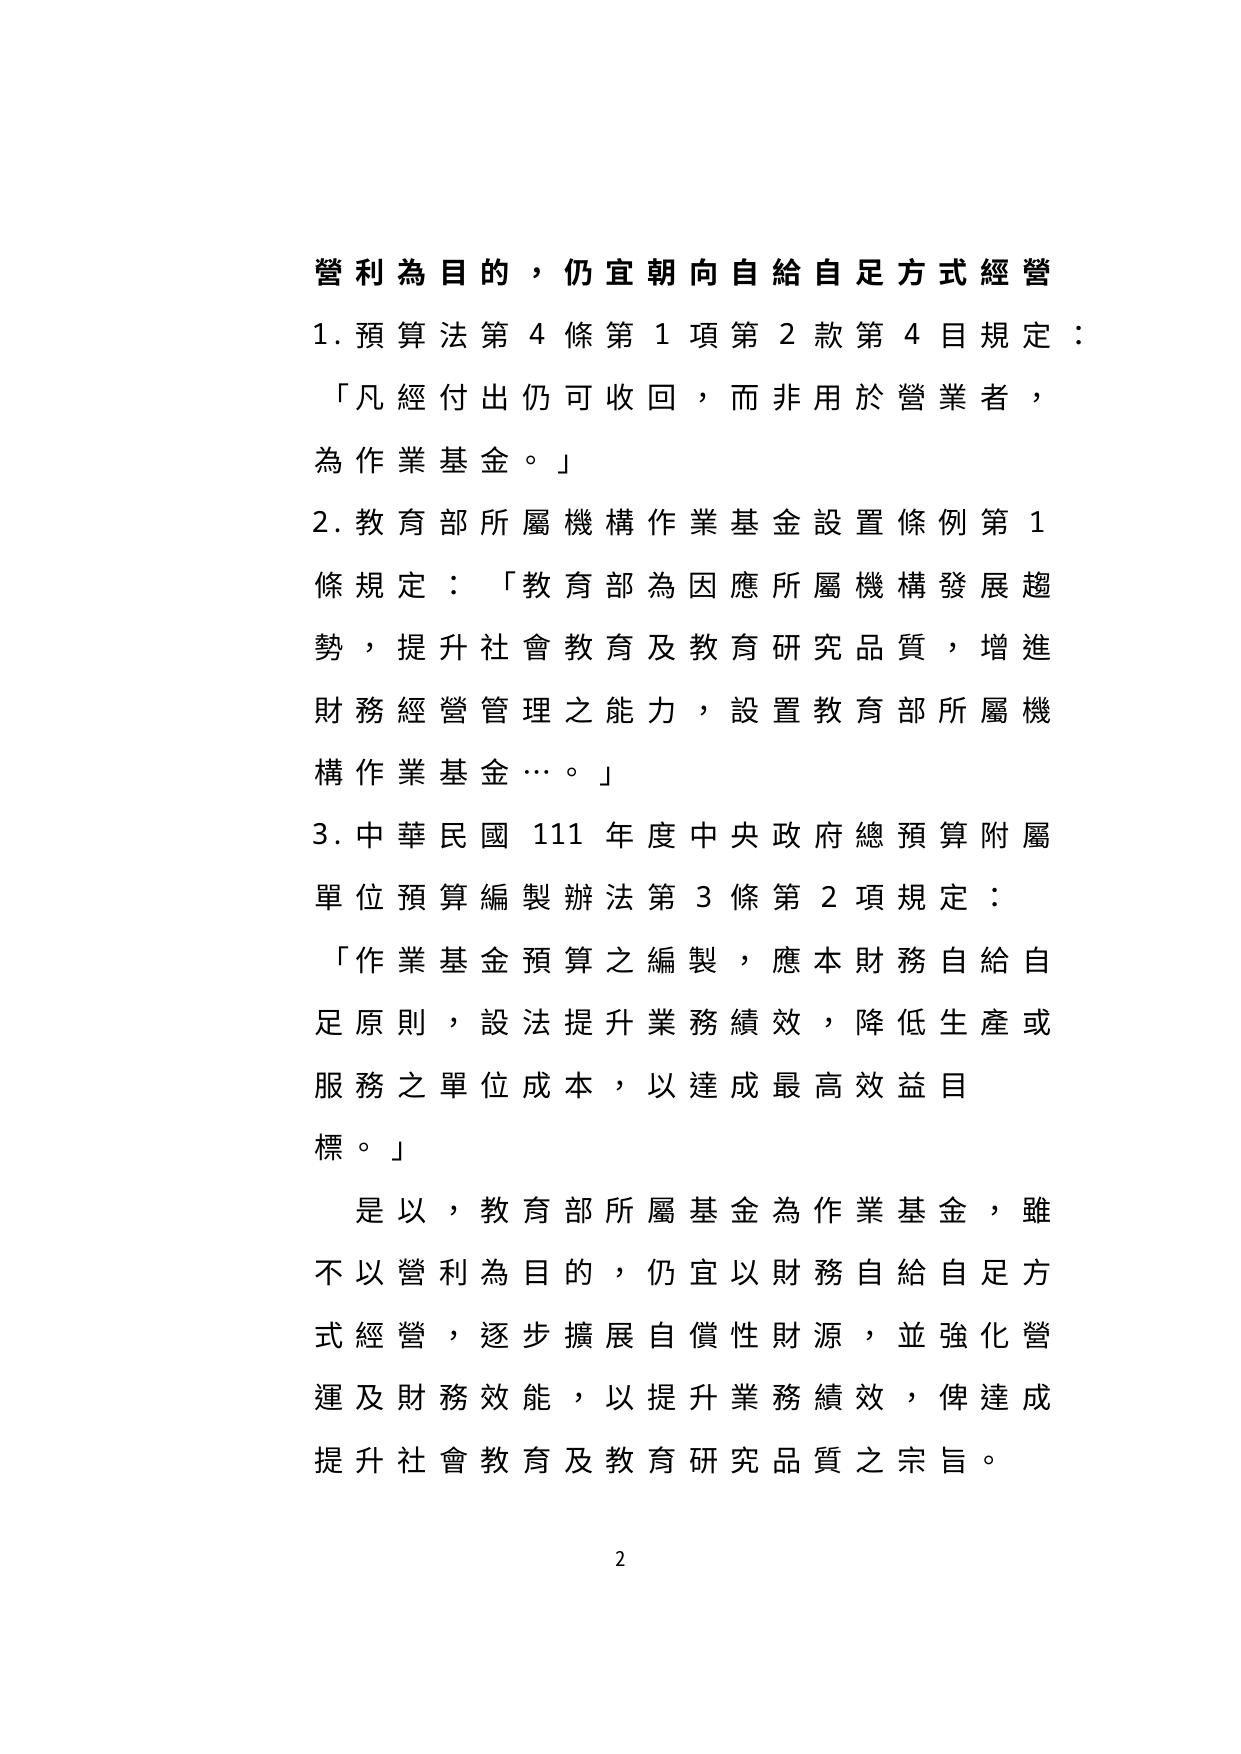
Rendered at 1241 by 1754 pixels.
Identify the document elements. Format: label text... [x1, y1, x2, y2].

text 3.中華民國111年度中央政府總預算附屬單位預算編製辦法第3條第2項規定：「作業基金預算之編製，應本財務自給自足原則，設法提升業務績效，降低生產或服務之單位成本，以達成最高效益目標。」 [271, 792, 1058, 1167]
text 2.教育部所屬機構作業基金設置條例第1條規定：「教育部為因應所屬機構發展趨勢，提升社會教育及教育研究品質，增進財務經營管理之能力，設置教育部所屬機構作業基金…。」 [271, 479, 1058, 792]
text 營利為目的，仍宜朝向自給自足方式經營 [242, 229, 1058, 292]
text 1.預算法第4條第1項第2款第4目規定：「凡經付出仍可收回，而非用於營業者，為作業基金。」 [271, 292, 1058, 479]
text 是以，教育部所屬基金為作業基金，雖不以營利為目的，仍宜以財務自給自足方式經營，逐步擴展自償性財源，並強化營運及財務效能，以提升業務績效，俾達成提升社會教育及教育研究品質之宗旨。 [271, 1167, 1058, 1479]
